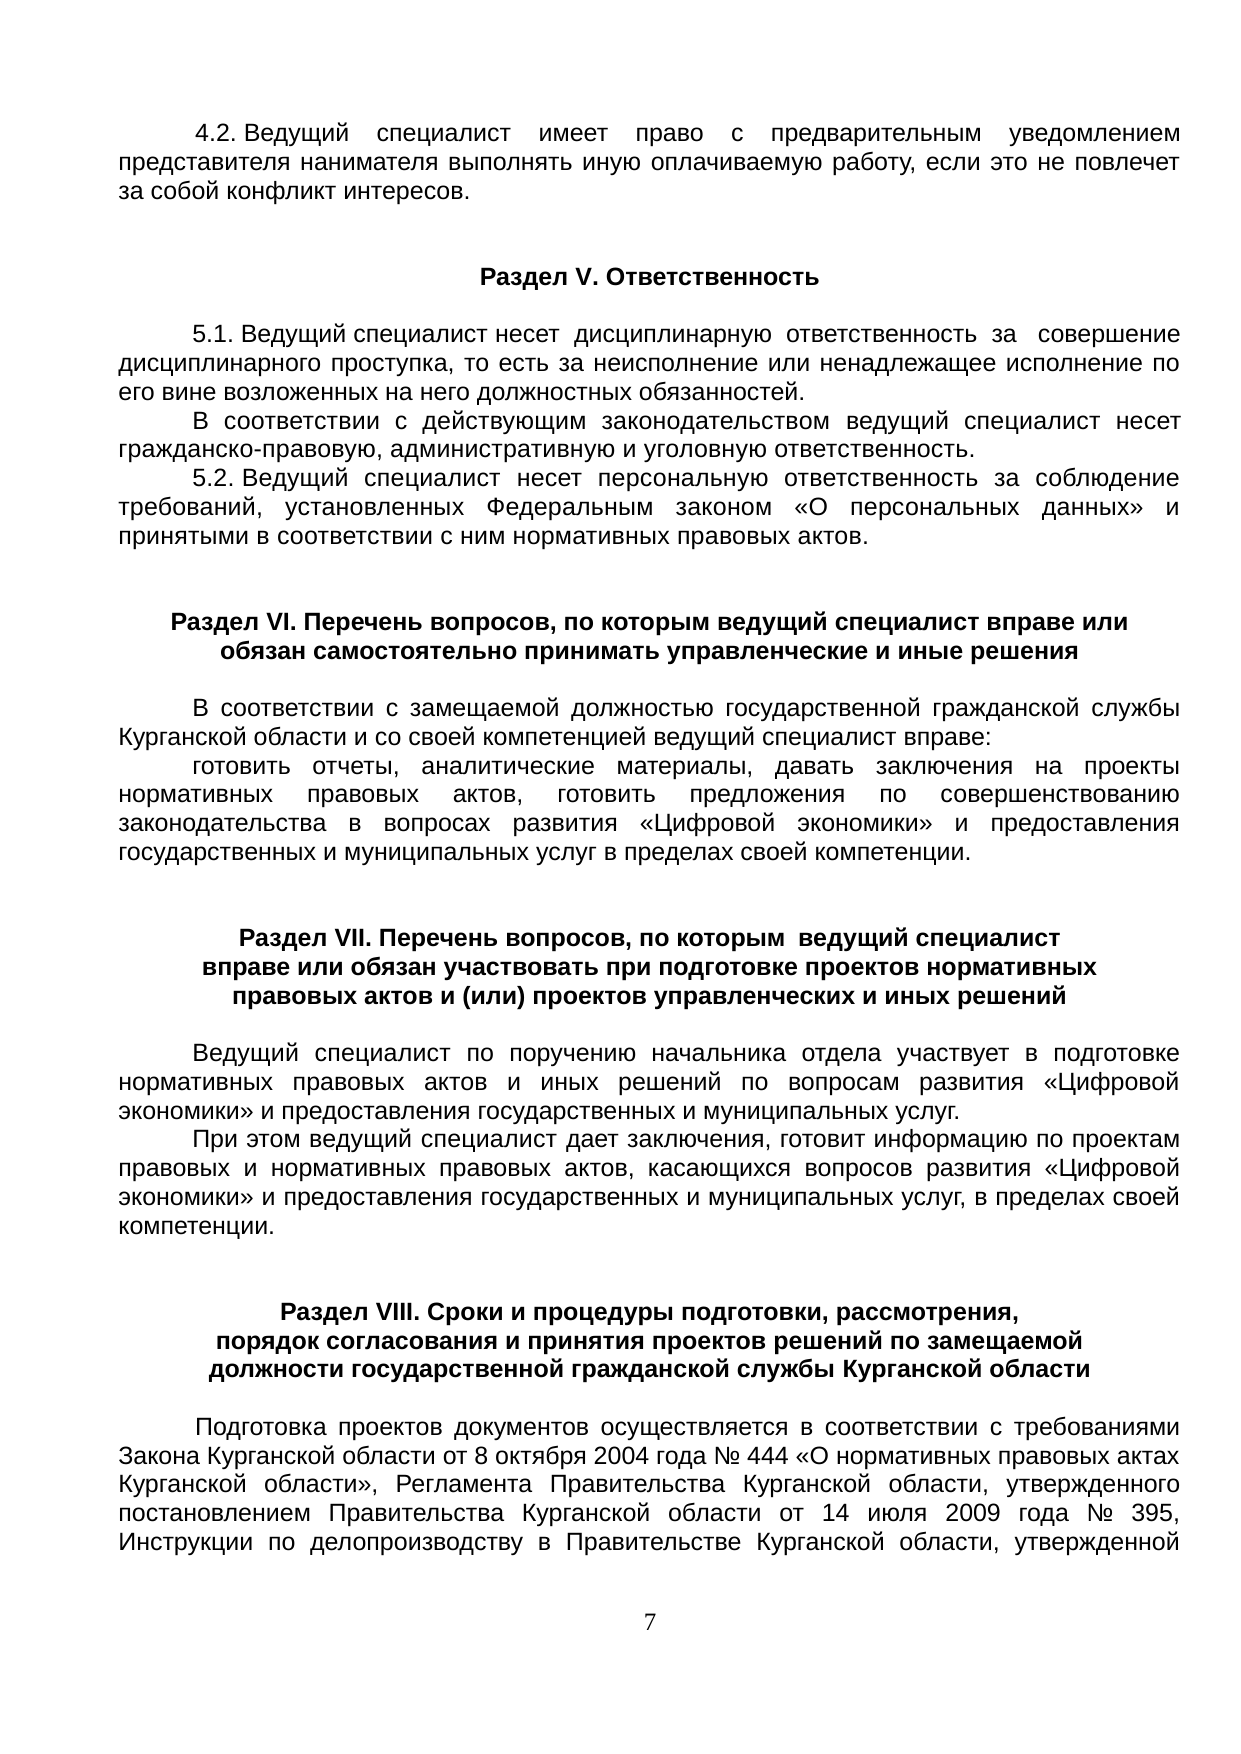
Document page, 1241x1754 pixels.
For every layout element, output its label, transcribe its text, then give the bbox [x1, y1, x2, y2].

text порядок согласования и принятия проектов решений по замещаемой [118, 1326, 1181, 1354]
text 5.1. Ведущий специалист несет дисциплинарную ответственность за совершение дисциплинарного проступка, то есть за неисполнение или ненадлежащее исполнение по его вине возложенных на него должностных обязанностей. [118, 319, 1181, 406]
text Раздел VII. Перечень вопросов, по которым ведущий специалист [118, 923, 1181, 952]
text В соответствии с действующим законодательством ведущий специалист несет гражданско-правовую, административную и уголовную ответственность. [118, 406, 1181, 463]
text готовить отчеты, аналитические материалы, давать заключения на проекты нормативных правовых актов, готовить предложения по совершенствованию законодательства в вопросах развития «Цифровой экономики» и предоставления государственных и муниципальных услуг в пределах своей компетенции. [118, 751, 1181, 866]
text должности государственной гражданской службы Курганской области [118, 1354, 1181, 1383]
text Ведущий специалист по поручению начальника отдела участвует в подготовке нормативных правовых актов и иных решений по вопросам развития «Цифровой экономики» и предоставления государственных и муниципальных услуг. [118, 1038, 1181, 1124]
text вправе или обязан участвовать при подготовке проектов нормативных [118, 952, 1181, 981]
text Раздел VIII. Сроки и процедуры подготовки, рассмотрения, [118, 1297, 1181, 1326]
text 4.2. Ведущий специалист имеет право с предварительным уведомлением представителя нанимателя выполнять иную оплачиваемую работу, если это не повлечет за собой конфликт интересов. [118, 118, 1181, 204]
text правовых актов и (или) проектов управленческих и иных решений [118, 981, 1181, 1009]
text Подготовка проектов документов осуществляется в соответствии с требованиями Закона Курганской области от 8 октября 2004 года № 444 «О нормативных правовых актах Курганской области», Регламента Правительства Курганской области, утвержденного постановлением Правительства Курганской области от 14 июля 2009 года № 395, Инструкции по делопроизводству в Правительстве Курганской области, утвержденной [118, 1412, 1181, 1556]
text 5.2. Ведущий специалист несет персональную ответственность за соблюдение требований, установленных Федеральным законом «О персональных данных» и принятыми в соответствии с ним нормативных правовых актов. [118, 463, 1181, 549]
text Раздел V. Ответственность [118, 262, 1181, 291]
text При этом ведущий специалист дает заключения, готовит информацию по проектам правовых и нормативных правовых актов, касающихся вопросов развития «Цифровой экономики» и предоставления государственных и муниципальных услуг, в пределах своей компетенции. [118, 1124, 1181, 1239]
text Раздел VI. Перечень вопросов, по которым ведущий специалист вправе или [118, 607, 1181, 636]
text В соответствии с замещаемой должностью государственной гражданской службы Курганской области и со своей компетенцией ведущий специалист вправе: [118, 693, 1181, 751]
text обязан самостоятельно принимать управленческие и иные решения [118, 636, 1181, 664]
